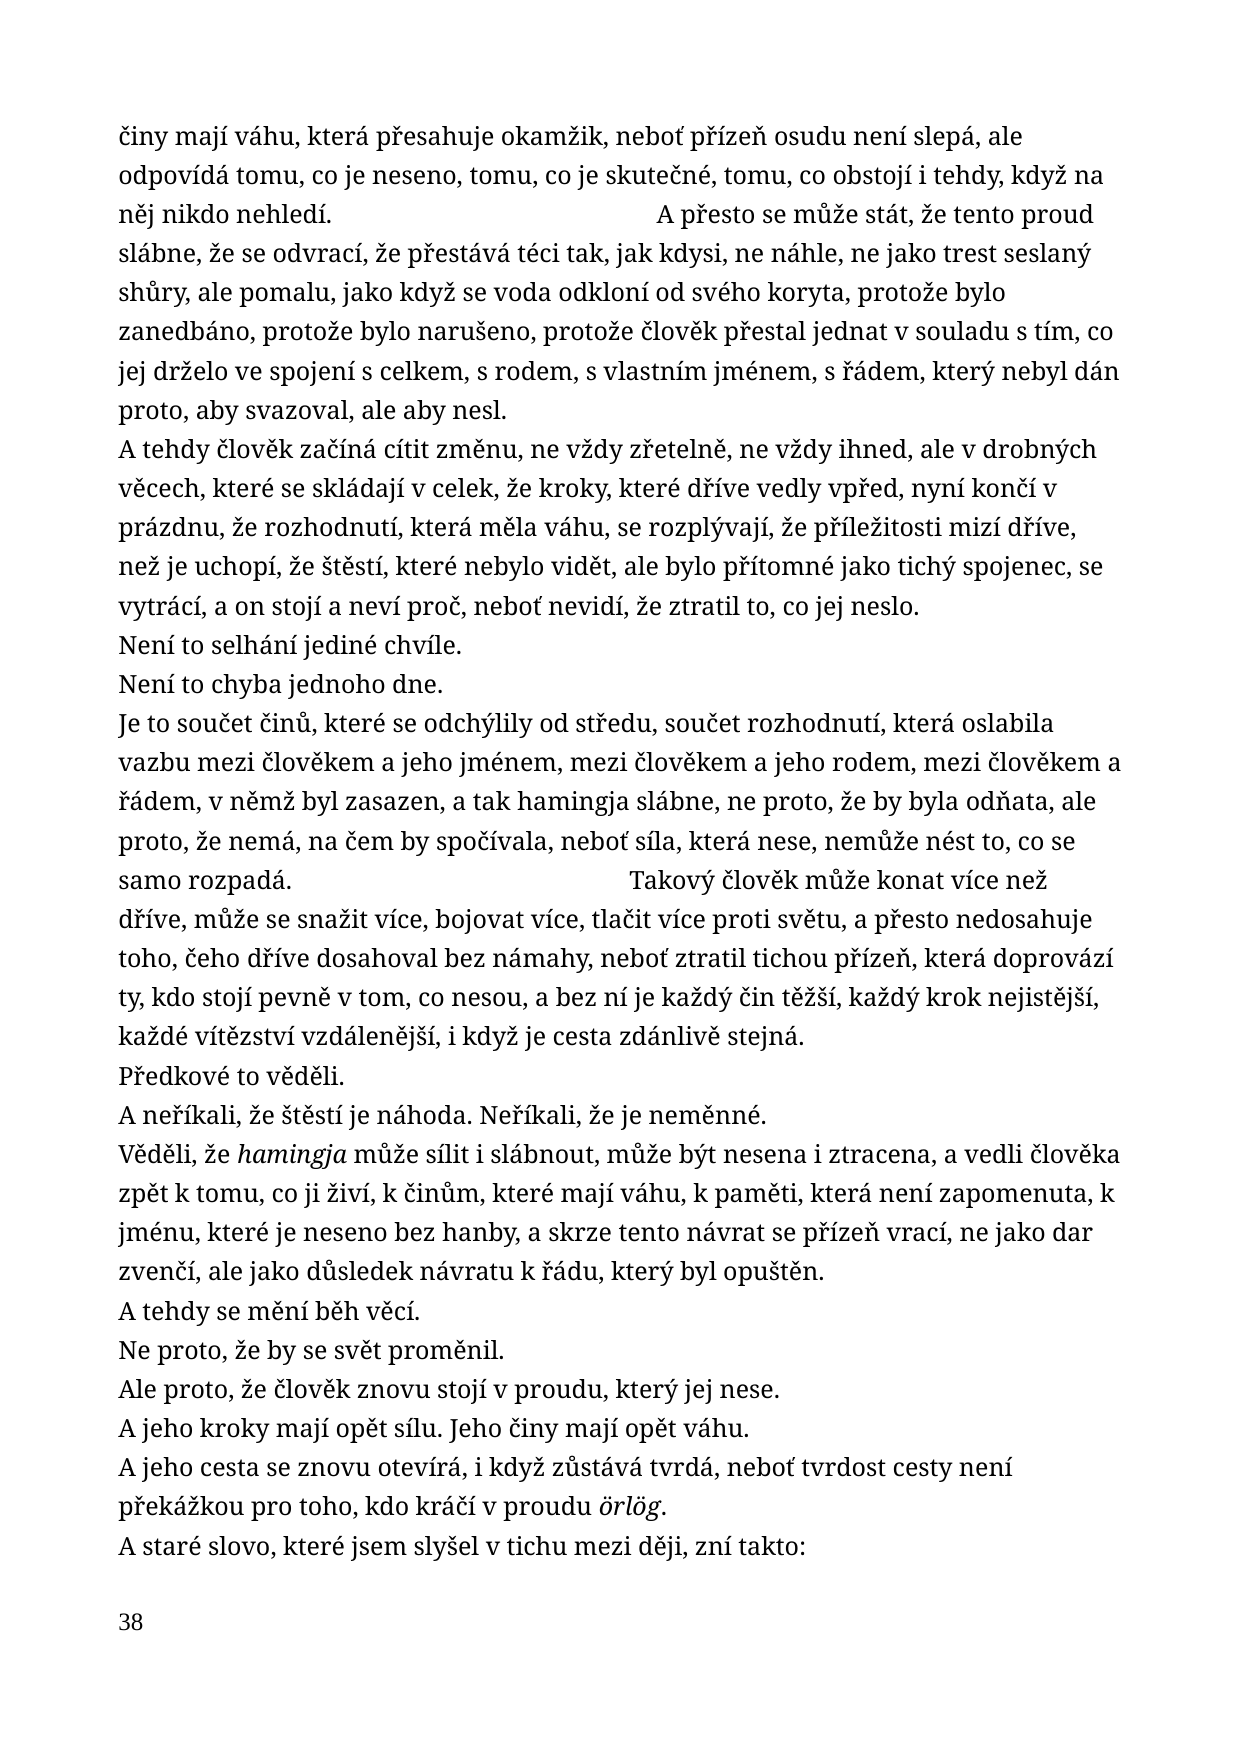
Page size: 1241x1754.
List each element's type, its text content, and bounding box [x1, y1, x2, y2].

text činy mají váhu, která přesahuje okamžik, neboť přízeň osudu není slepá, ale odpovídá tomu, co je neseno, tomu, co je skutečné, tomu, co obstojí i tehdy, když na něj nikdo nehledí. A přesto se může stát, že tento proud slábne, že se odvrací, že přestává téci tak, jak kdysi, ne náhle, ne jako trest seslaný shůry, ale pomalu, jako když se voda odkloní od svého koryta, protože bylo zanedbáno, protože bylo narušeno, protože člověk přestal jednat v souladu s tím, co jej drželo ve spojení s celkem, s rodem, s vlastním jménem, s řádem, který nebyl dán proto, aby svazoval, ale aby nesl. A tehdy člověk začíná cítit změnu, ne vždy zřetelně, ne vždy ihned, ale v drobných věcech, které se skládají v celek, že kroky, které dříve vedly vpřed, nyní končí v prázdnu, že rozhodnutí, která měla váhu, se rozplývají, že příležitosti mizí dříve, než je uchopí, že štěstí, které nebylo vidět, ale bylo přítomné jako tichý spojenec, se vytrácí, a on stojí a neví proč, neboť nevidí, že ztratil to, co jej neslo. Není to selhání jediné chvíle. Není to chyba jednoho dne. Je to součet činů, které se odchýlily od středu, součet rozhodnutí, která oslabila vazbu mezi člověkem a jeho jménem, mezi člověkem a jeho rodem, mezi člověkem a řádem, v němž byl zasazen, a tak hamingja slábne, ne proto, že by byla odňata, ale proto, že nemá, na čem by spočívala, neboť síla, která nese, nemůže nést to, co se samo rozpadá. Takový člověk může konat více než dříve, může se snažit více, bojovat více, tlačit více proti světu, a přesto nedosahuje toho, čeho dříve dosahoval bez námahy, neboť ztratil tichou přízeň, která doprovází ty, kdo stojí pevně v tom, co nesou, a bez ní je každý čin těžší, každý krok nejistější, každé vítězství vzdálenější, i když je cesta zdánlivě stejná. Předkové to věděli. A neříkali, že štěstí je náhoda. Neříkali, že je neměnné. Věděli, že hamingja může sílit i slábnout, může být nesena i ztracena, a vedli člověka zpět k tomu, co ji živí, k činům, které mají váhu, k paměti, která není zapomenuta, k jménu, které je neseno bez hanby, a skrze tento návrat se přízeň vrací, ne jako dar zvenčí, ale jako důsledek návratu k řádu, který byl opuštěn. A tehdy se mění běh věcí. Ne proto, že by se svět proměnil. Ale proto, že člověk znovu stojí v proudu, který jej nese. A jeho kroky mají opět sílu. Jeho činy mají opět váhu. A jeho cesta se znovu otevírá, i když zůstává tvrdá, neboť tvrdost cesty není překážkou pro toho, kdo kráčí v proudu örlög. A staré slovo, které jsem slyšel v tichu mezi ději, zní takto: [118, 118, 1122, 1562]
